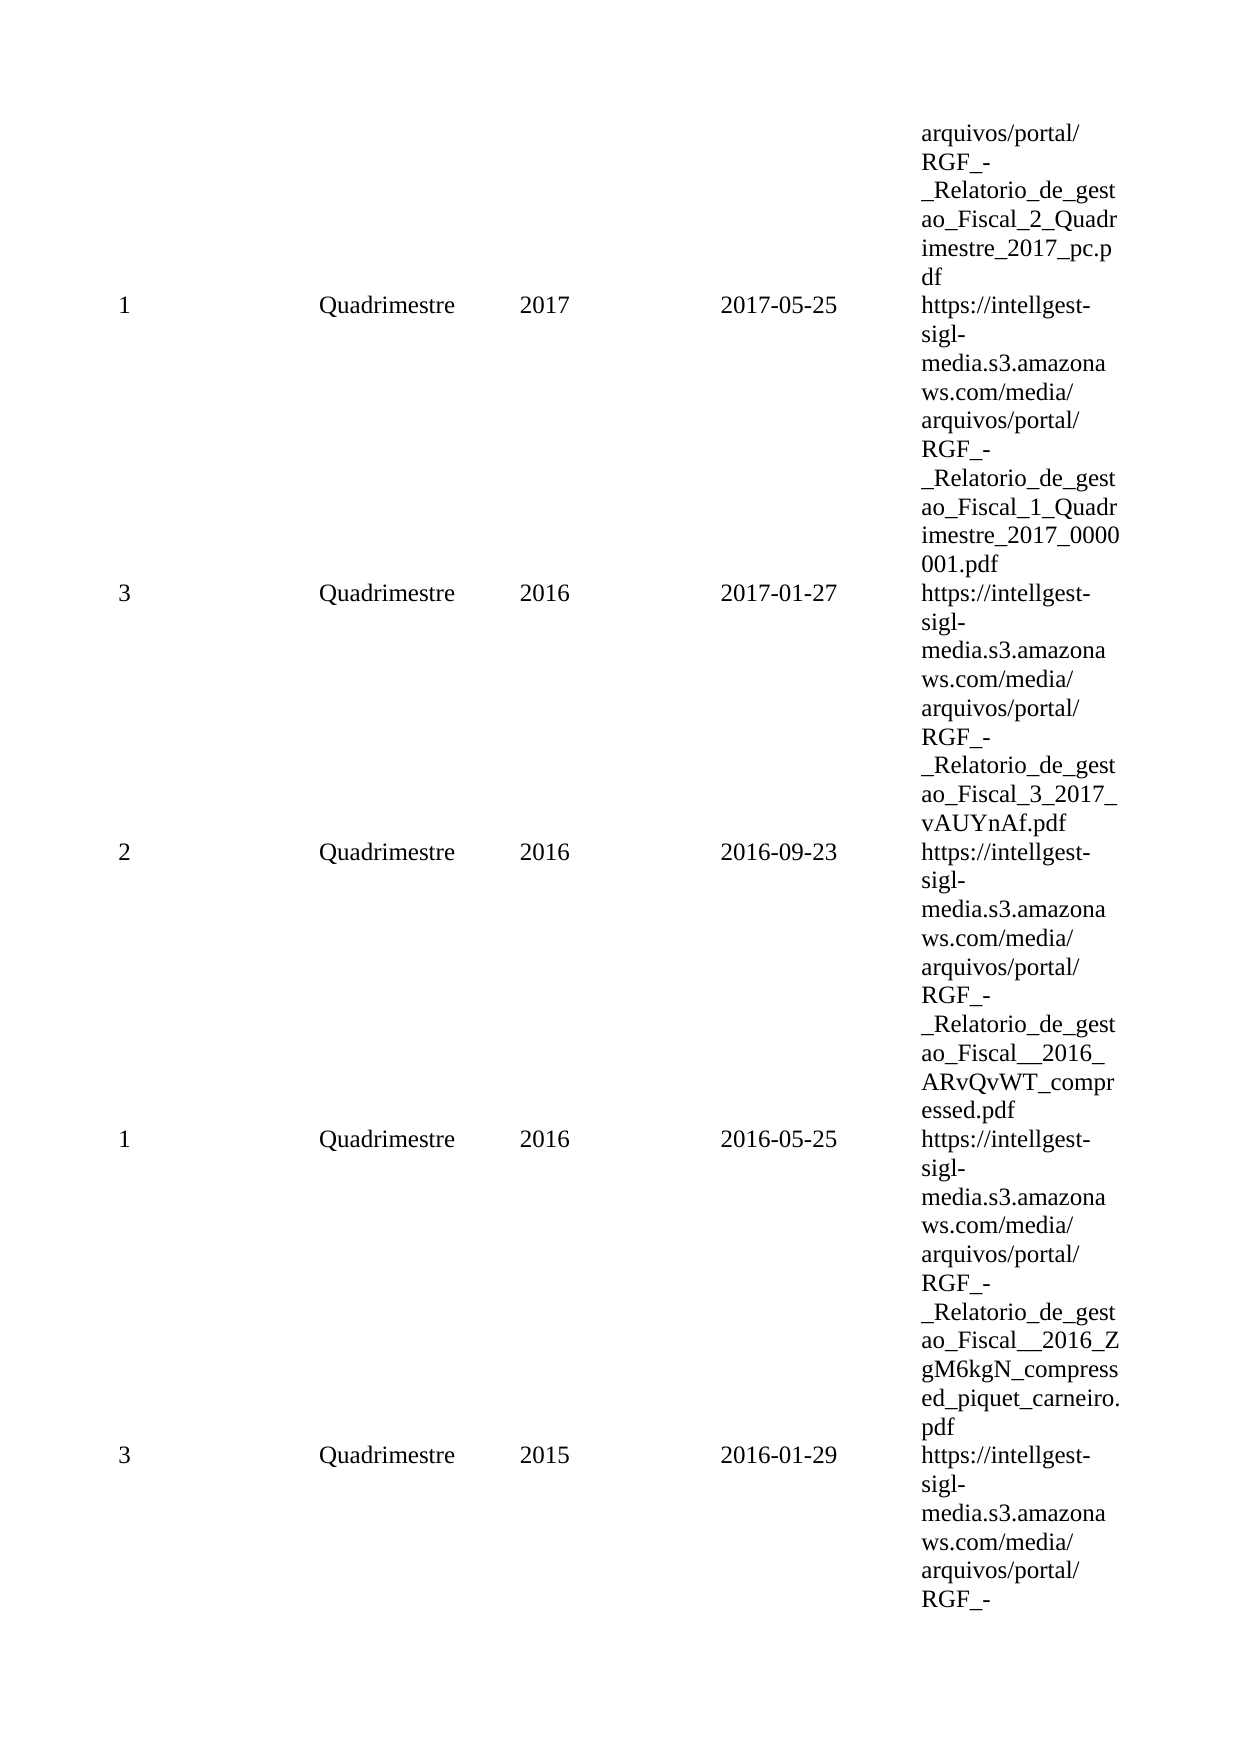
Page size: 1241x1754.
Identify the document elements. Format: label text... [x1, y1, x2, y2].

table_cell [118, 118, 319, 291]
table_cell 1 [118, 291, 319, 578]
table_cell arquivos/portal/RGF_-_Relatorio_de_gestao_Fiscal_2_Quadrimestre_2017_pc.pdf [921, 118, 1122, 291]
table_cell 2016-05-25 [720, 1124, 921, 1441]
table_cell 2017 [520, 291, 720, 578]
table_cell 2016 [520, 1124, 720, 1441]
table_cell Quadrimestre [319, 1441, 519, 1613]
table_cell Quadrimestre [319, 578, 519, 837]
table_cell 3 [118, 578, 319, 837]
table_cell Quadrimestre [319, 291, 519, 578]
table_cell [720, 118, 921, 291]
table_cell 2015 [520, 1441, 720, 1613]
table_cell Quadrimestre [319, 1124, 519, 1441]
table_cell 1 [118, 1124, 319, 1441]
table_cell 2017-01-27 [720, 578, 921, 837]
table_cell 2017-05-25 [720, 291, 921, 578]
table_cell https://intellgest-sigl-media.s3.amazonaws.com/media/arquivos/portal/RGF_-_Relatorio_de_gestao_Fiscal__2016_ARvQvWT_compressed.pdf [921, 837, 1122, 1124]
table_cell https://intellgest-sigl-media.s3.amazonaws.com/media/arquivos/portal/RGF_- [921, 1441, 1122, 1613]
table_cell [319, 118, 519, 291]
table_cell https://intellgest-sigl-media.s3.amazonaws.com/media/arquivos/portal/RGF_-_Relatorio_de_gestao_Fiscal_3_2017_vAUYnAf.pdf [921, 578, 1122, 837]
table_cell https://intellgest-sigl-media.s3.amazonaws.com/media/arquivos/portal/RGF_-_Relatorio_de_gestao_Fiscal__2016_ZgM6kgN_compressed_piquet_carneiro.pdf [921, 1124, 1122, 1441]
table_cell [520, 118, 720, 291]
table_cell 2016-01-29 [720, 1441, 921, 1613]
table_cell 2 [118, 837, 319, 1124]
table_cell Quadrimestre [319, 837, 519, 1124]
table_cell https://intellgest-sigl-media.s3.amazonaws.com/media/arquivos/portal/RGF_-_Relatorio_de_gestao_Fiscal_1_Quadrimestre_2017_0000001.pdf [921, 291, 1122, 578]
table_cell 3 [118, 1441, 319, 1613]
table_cell 2016 [520, 578, 720, 837]
table_cell 2016-09-23 [720, 837, 921, 1124]
table_cell 2016 [520, 837, 720, 1124]
